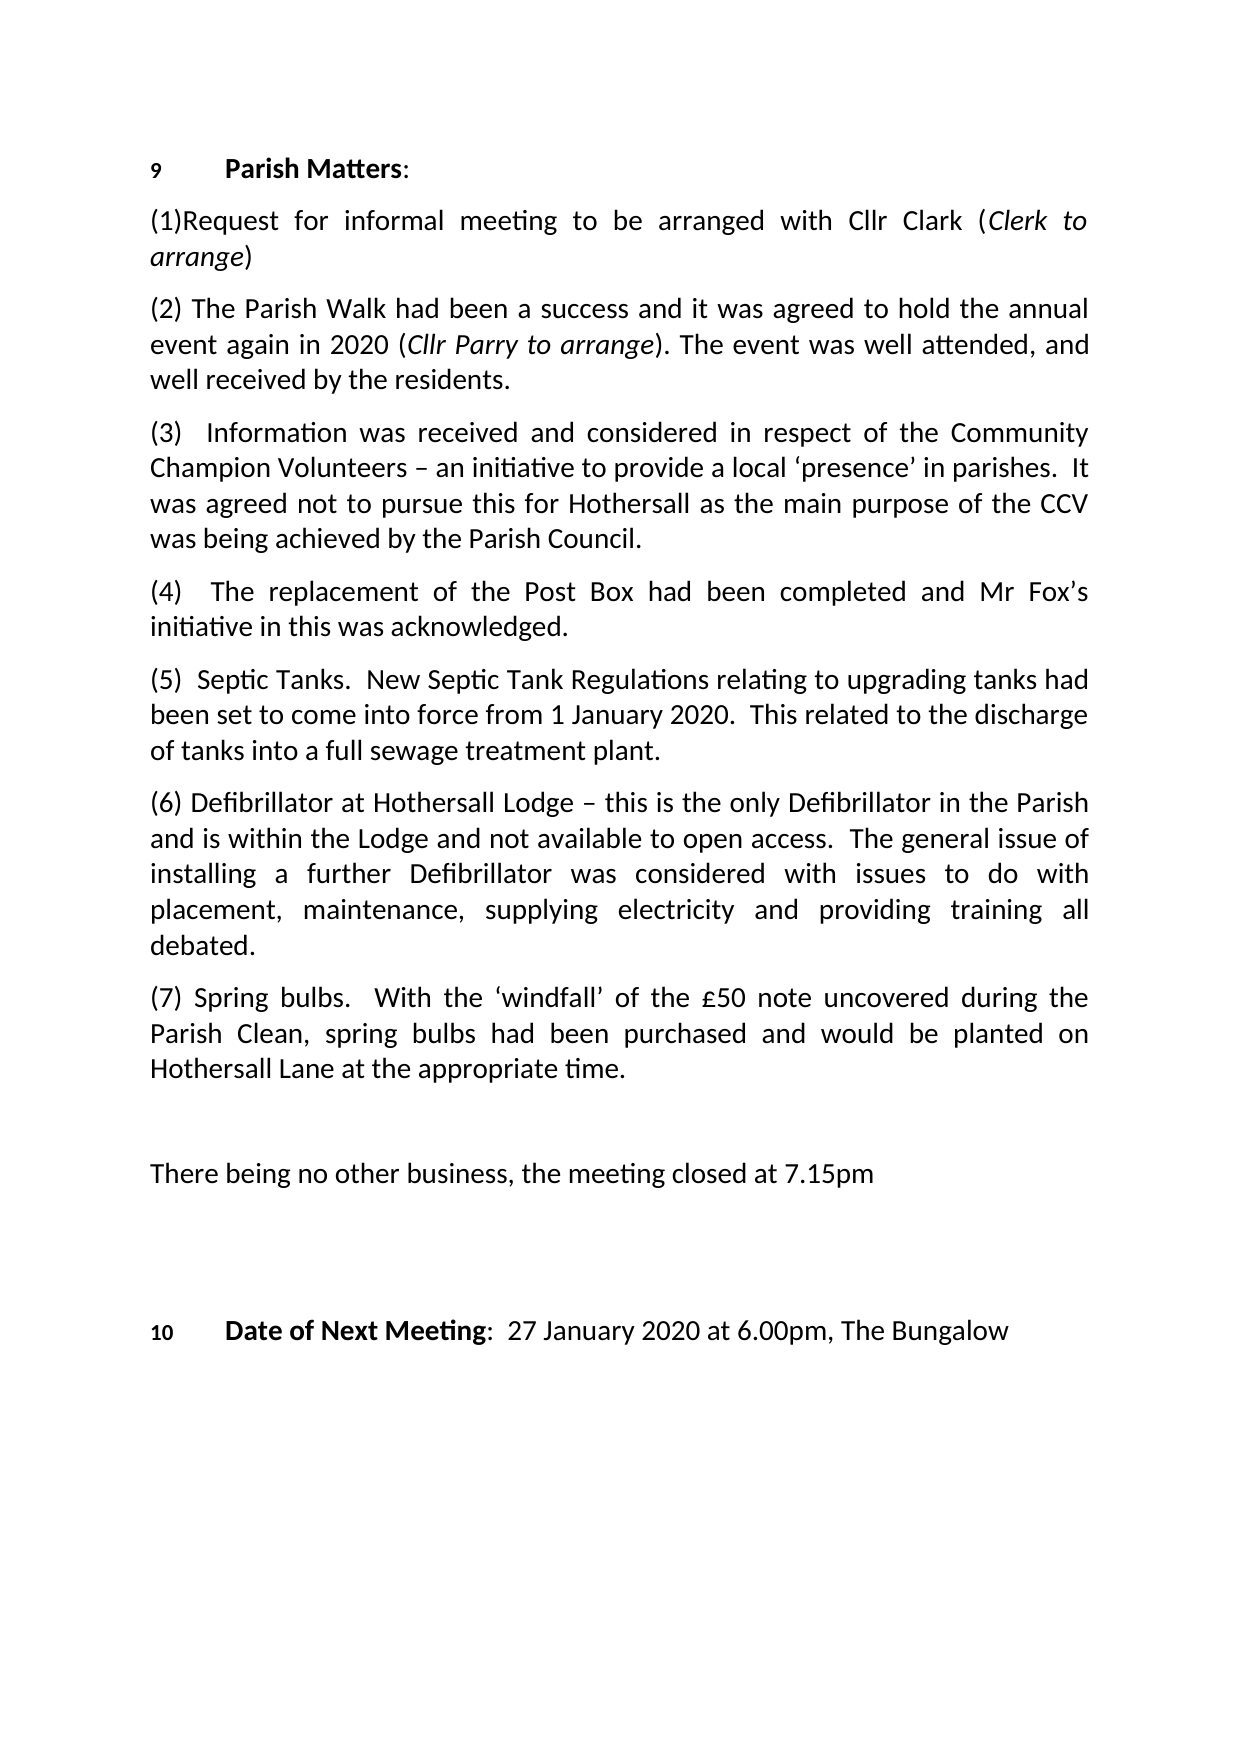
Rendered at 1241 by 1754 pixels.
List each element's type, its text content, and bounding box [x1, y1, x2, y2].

list (5) Septic Tanks. New Septic Tank Regulations relating to upgrading tanks had been set to come into force from 1 January 2020. This related to the discharge of tanks into a full sewage treatment plant. [150, 661, 1090, 768]
list (1)Request for informal meeting to be arranged with Cllr Clark (Clerk to arrange) [150, 202, 1090, 273]
list Date of Next Meeting: 27 January 2020 at 6.00pm, The Bungalow [150, 1312, 1090, 1347]
list (3) Information was received and considered in respect of the Community Champion Volunteers – an initiative to provide a local ‘presence’ in parishes. It was agreed not to pursue this for Hothersall as the main purpose of the CCV was being achieved by the Parish Council. [150, 414, 1090, 556]
list (7) Spring bulbs. With the ‘windfall’ of the £50 note uncovered during the Parish Clean, spring bulbs had been purchased and would be planted on Hothersall Lane at the appropriate time. [150, 979, 1090, 1086]
list (2) The Parish Walk had been a success and it was agreed to hold the annual event again in 2020 (Cllr Parry to arrange). The event was well attended, and well received by the residents. [150, 290, 1090, 397]
list (6) Defibrillator at Hothersall Lodge – this is the only Defibrillator in the Parish and is within the Lodge and not available to open access. The general issue of installing a further Defibrillator was considered with issues to do with placement, maintenance, supplying electricity and providing training all debated. [150, 784, 1090, 962]
list (4) The replacement of the Post Box had been completed and Mr Fox’s initiative in this was acknowledged. [150, 573, 1090, 644]
list There being no other business, the meeting closed at 7.15pm [150, 1155, 1090, 1191]
list Parish Matters: [150, 150, 1090, 186]
